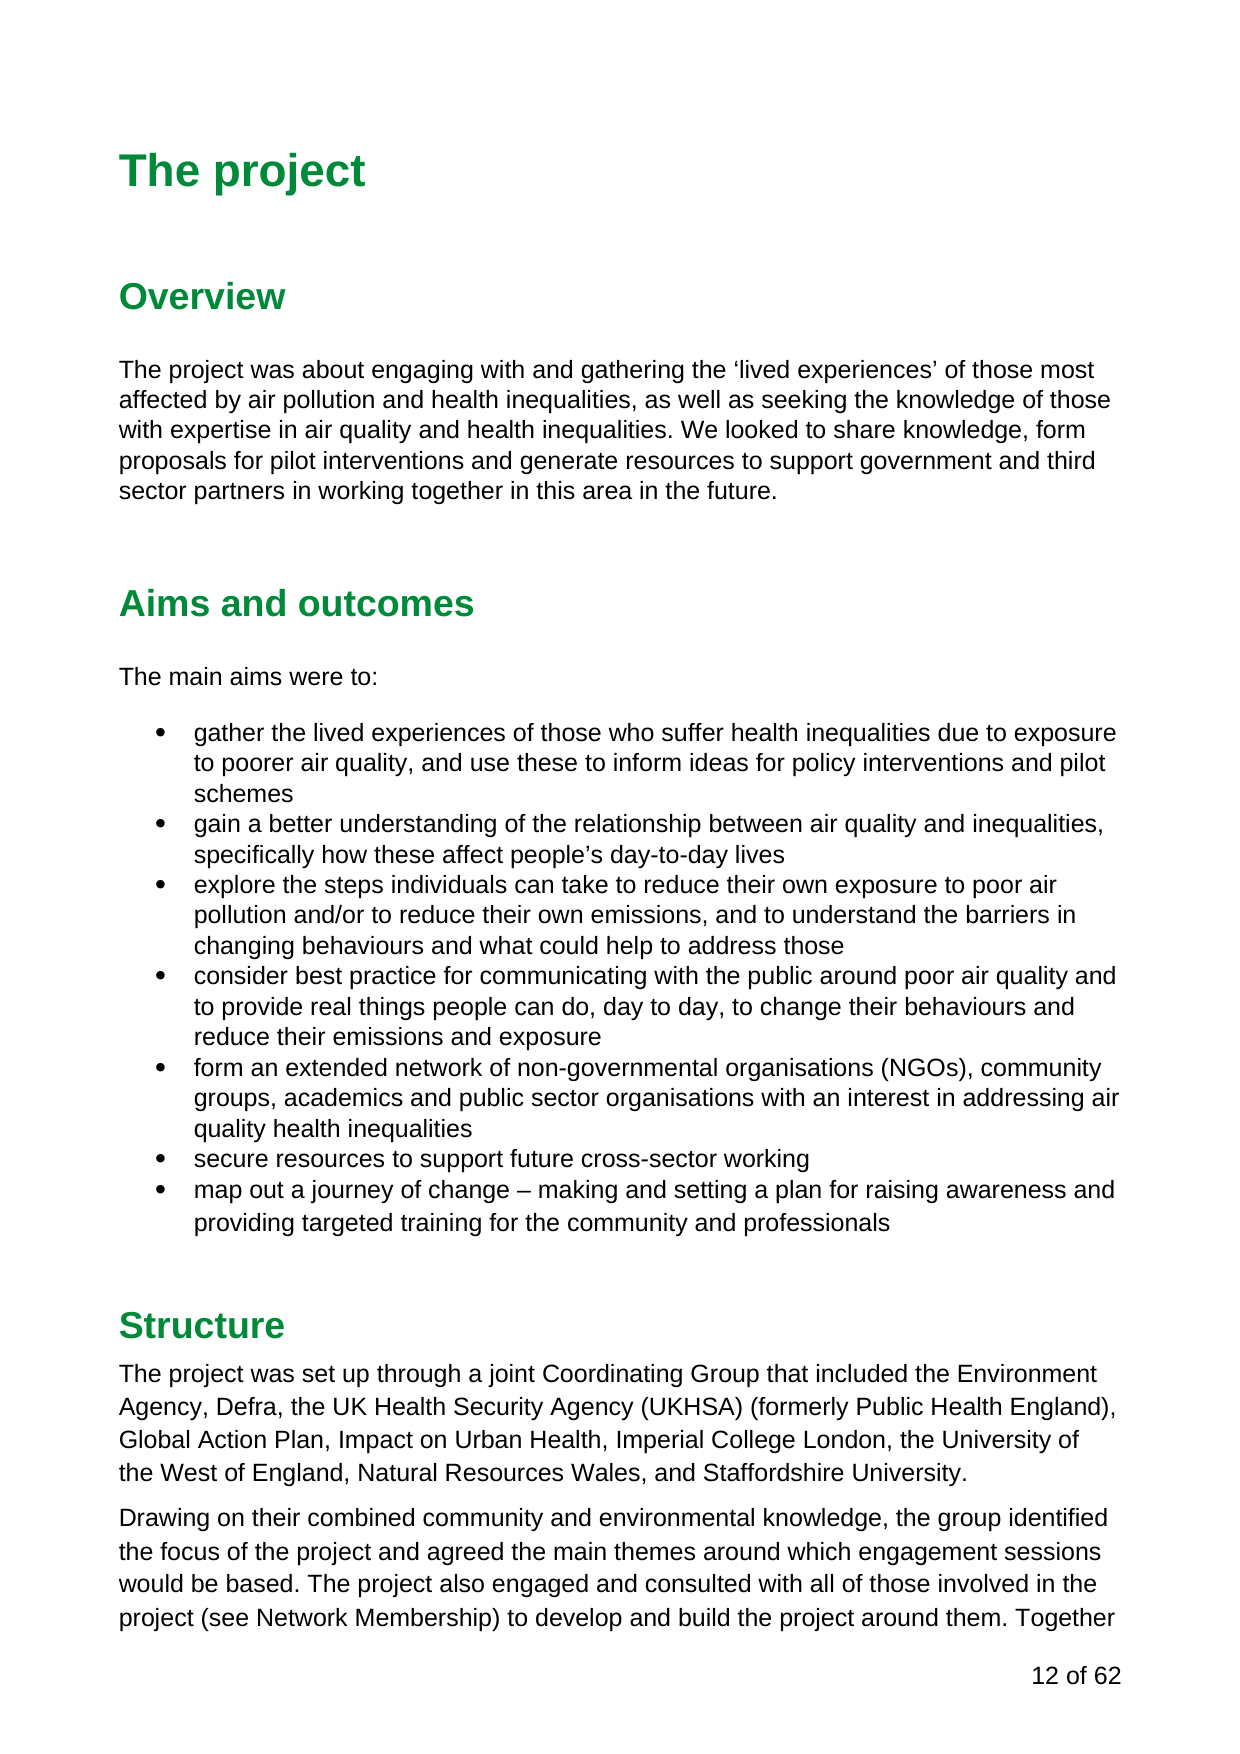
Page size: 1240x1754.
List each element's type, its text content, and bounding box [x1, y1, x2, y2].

subtitle The project [118, 143, 1121, 196]
text The project was about engaging with and gathering the ‘lived experiences’ of those most affected by air pollution and health inequalities, as well as seeking the knowledge of those with expertise in air quality and health inequalities. We looked to share knowledge, form proposals for pilot interventions and generate resources to support government and third sector partners in working together in this area in the future. [118, 354, 1121, 505]
list gain a better understanding of the relationship between air quality and inequalities, specifically how these affect people’s day-to-day lives [156, 809, 1121, 868]
text Drawing on their combined community and environmental knowledge, the group identified the focus of the project and agreed the main themes around which engagement sessions would be based. The project also engaged and consulted with all of those involved in the project (see Network Membership) to develop and build the project around them. Together [118, 1503, 1121, 1631]
text The project was set up through a joint Coordinating Group that included the Environment Agency, Defra, the UK Health Security Agency (UKHSA) (formerly Public Health England), Global Action Plan, Impact on Urban Health, Imperial College London, the University of the West of England, Natural Resources Wales, and Staffordshire University. [118, 1359, 1121, 1487]
subtitle Aims and outcomes [118, 582, 1121, 625]
list consider best practice for communicating with the public around poor air quality and to provide real things people can do, day to day, to change their behaviours and reduce their emissions and exposure [156, 961, 1121, 1051]
list form an extended network of non-governmental organisations (NGOs), community groups, academics and public sector organisations with an interest in addressing air quality health inequalities [156, 1053, 1121, 1142]
subtitle Structure [118, 1303, 1121, 1346]
subtitle Overview [118, 274, 1121, 317]
list explore the steps individuals can take to reduce their own exposure to poor air pollution and/or to reduce their own emissions, and to understand the barriers in changing behaviours and what could help to address those [156, 870, 1121, 960]
list map out a journey of change – making and setting a plan for raising awareness and providing targeted training for the community and professionals [156, 1174, 1121, 1236]
list gather the lived experiences of those who suffer health inequalities due to exposure to poorer air quality, and use these to inform ideas for policy interventions and pilot schemes [156, 718, 1121, 807]
list secure resources to support future cross-sector working [156, 1144, 1121, 1173]
text The main aims were to: [118, 662, 1121, 691]
